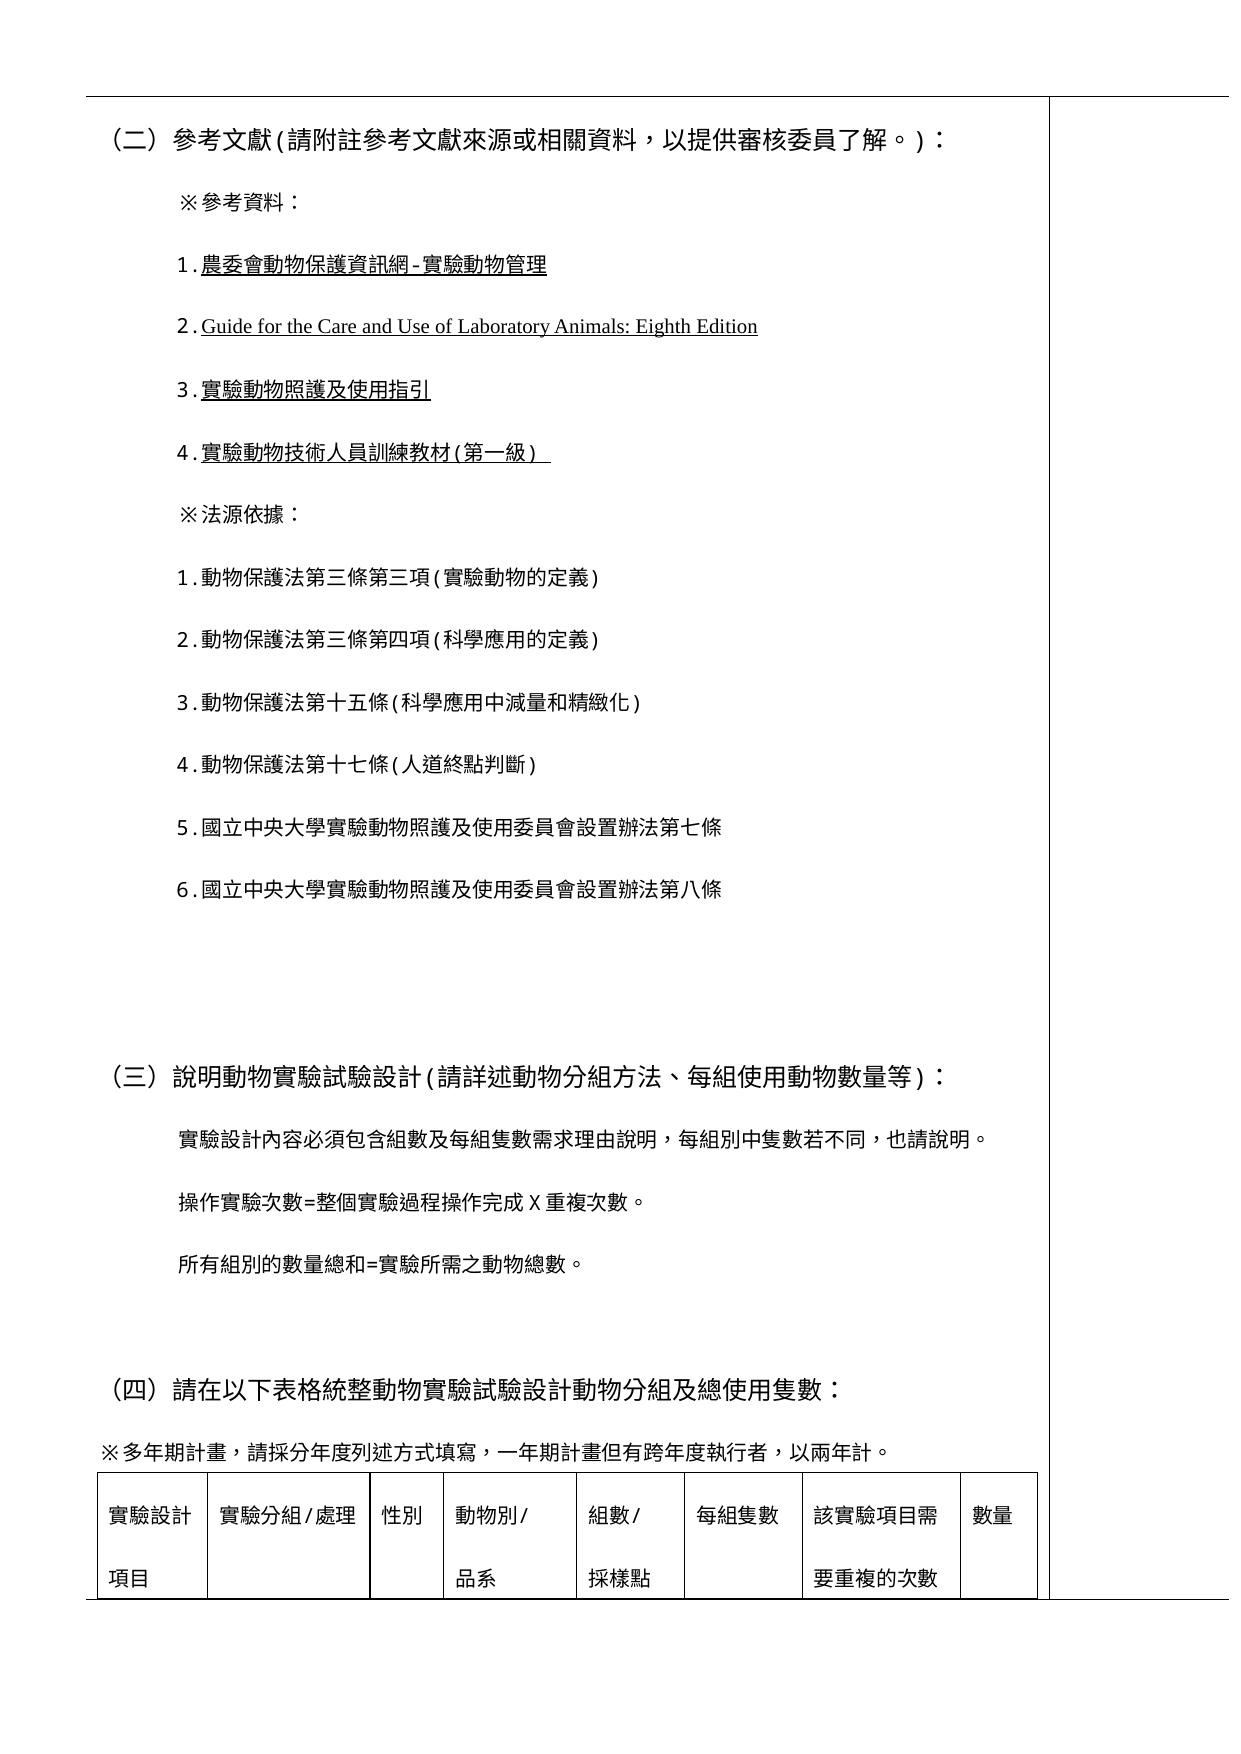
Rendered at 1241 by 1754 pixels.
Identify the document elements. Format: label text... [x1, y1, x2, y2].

table_header 動物別/ 品系 [444, 1473, 576, 1598]
table_header 該實驗項目需要重複的次數 [803, 1473, 960, 1598]
table_header 組數/ 採樣點 [577, 1473, 684, 1598]
table_cell （二）參考文獻(請附註參考文獻來源或相關資料，以提供審核委員了解。)： ※參考資料： 1.農委會動物保護資訊網-實驗動物管理 2.Guide for the Care and Use of Laboratory Animals: Eighth Edition 3.實驗動物照護及使用指引 4.實驗動物技術人員訓練教材(第一級) ※法源依據： 1.動物保護法第三條第三項(實驗動物的定義) 2.動物保護法第三條第四項(科學應用的定義) 3.動物保護法第十五條(科學應用中減量和精緻化) 4.動物保護法第十七條(人道終點判斷) 5.國立中央大學實驗動物照護及使用委員會設置辦法第七條 6.國立中央大學實驗動物照護及使用委員會設置辦法第八條 （三）說明動物實驗試驗設計(請詳述動物分組方法、每組使用動物數量等)： 實驗設計內容必須包含組數及每組隻數需求理由說明，每組別中隻數若不同，也請說明。 操作實驗次數=整個實驗過程操作完成X重複次數。 所有組別的數量總和=實驗所需之動物總數。 （四）請在以下表格統整動物實驗試驗設計動物分組及總使用隻數： ※多年期計畫，請採分年度列述方式填寫，一年期計畫但有跨年度執行者，以兩年計。 [86, 97, 1049, 1599]
table_header 實驗設計項目 [98, 1473, 207, 1598]
table_header 性別 [371, 1473, 443, 1598]
table_cell [1050, 97, 1229, 1599]
table_header 數量 [961, 1473, 1037, 1598]
table_header 實驗分組/處理 [208, 1473, 369, 1598]
table_cell [75, 96, 86, 1599]
table_header 每組隻數 [685, 1473, 802, 1598]
